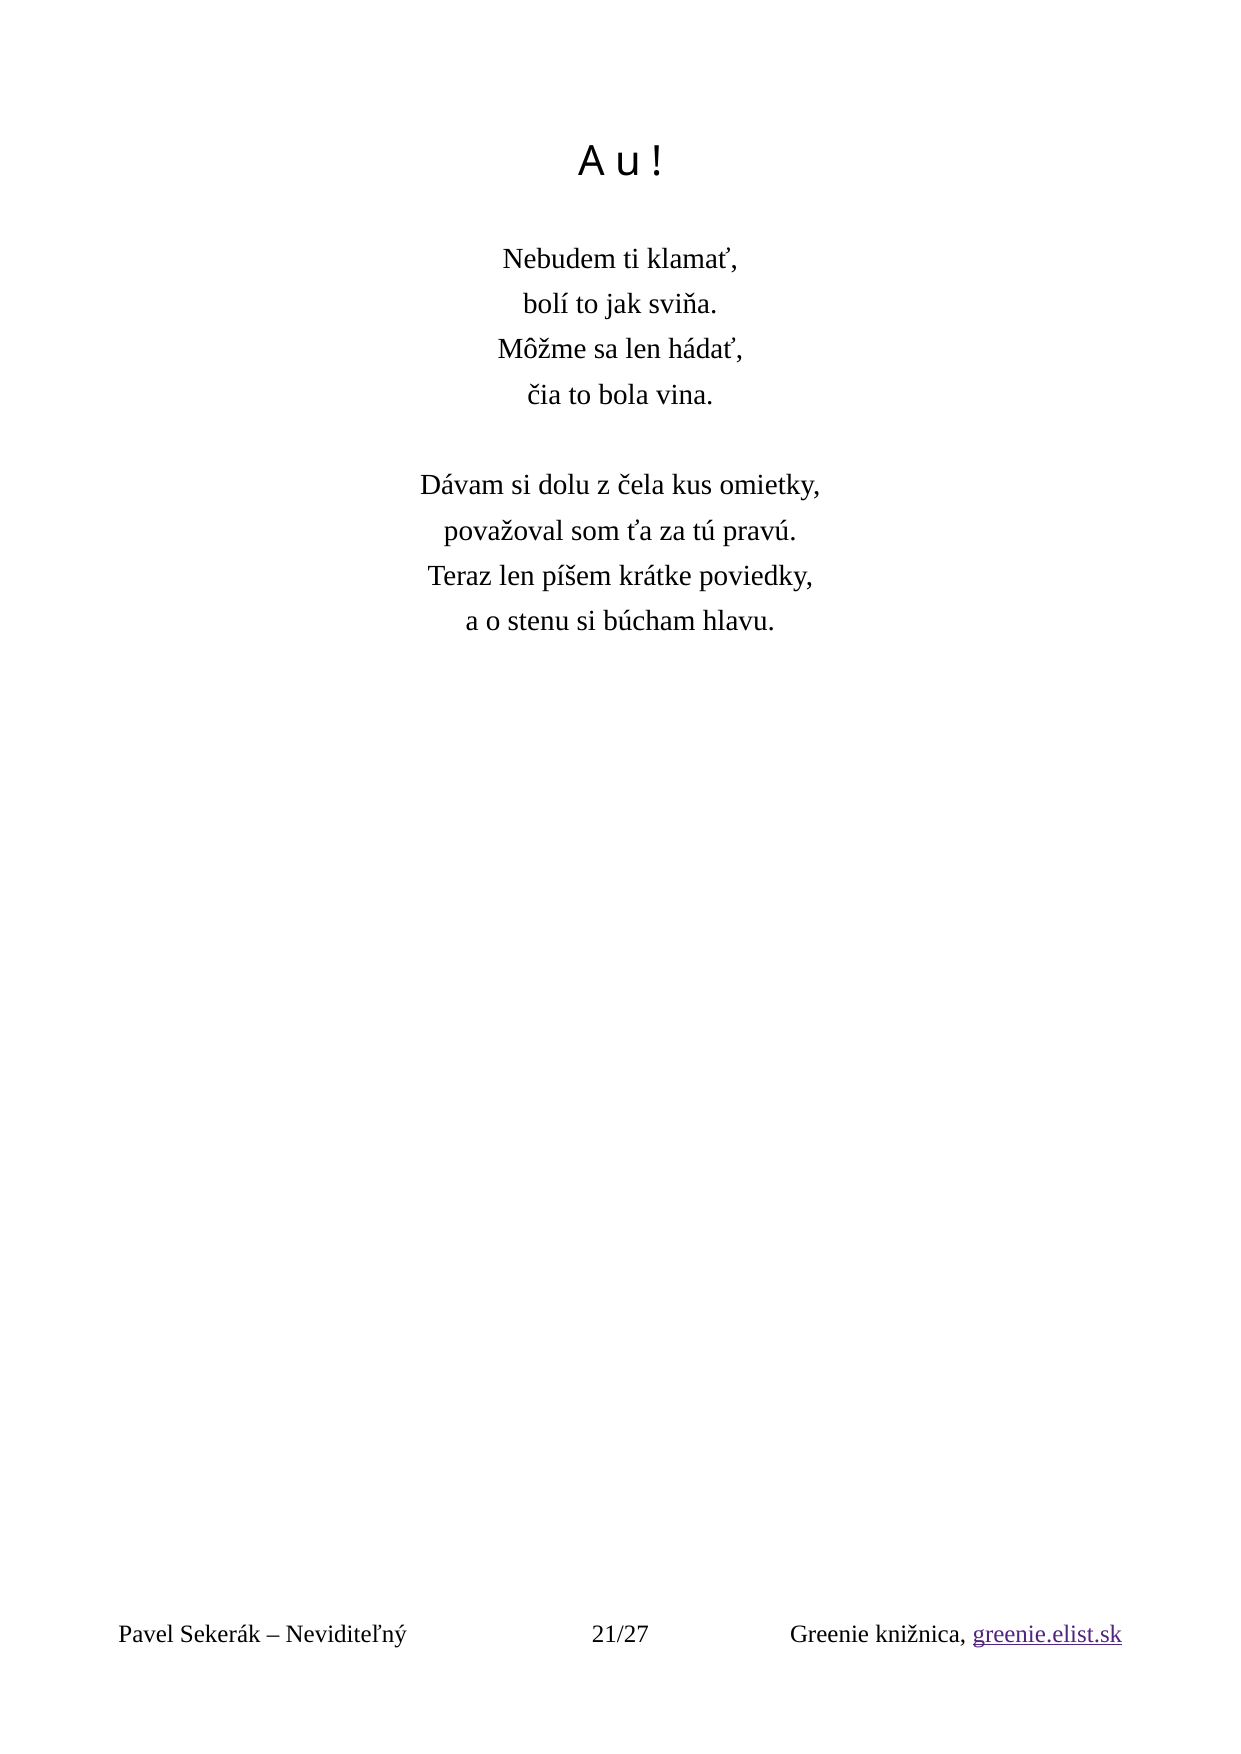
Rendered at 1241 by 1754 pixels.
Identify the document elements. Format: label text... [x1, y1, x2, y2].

text Teraz len píšem krátke poviedky, [106, 558, 1134, 592]
text Nebudem ti klamať, [106, 241, 1134, 274]
text a o stenu si búcham hlavu. [106, 603, 1134, 637]
text Môžme sa len hádať, [106, 332, 1134, 365]
subtitle Au! [106, 131, 1134, 188]
text Dávam si dolu z čela kus omietky, [106, 467, 1134, 501]
text bolí to jak sviňa. [106, 286, 1134, 320]
text považoval som ťa za tú pravú. [106, 513, 1134, 546]
text čia to bola vina. [106, 377, 1134, 410]
